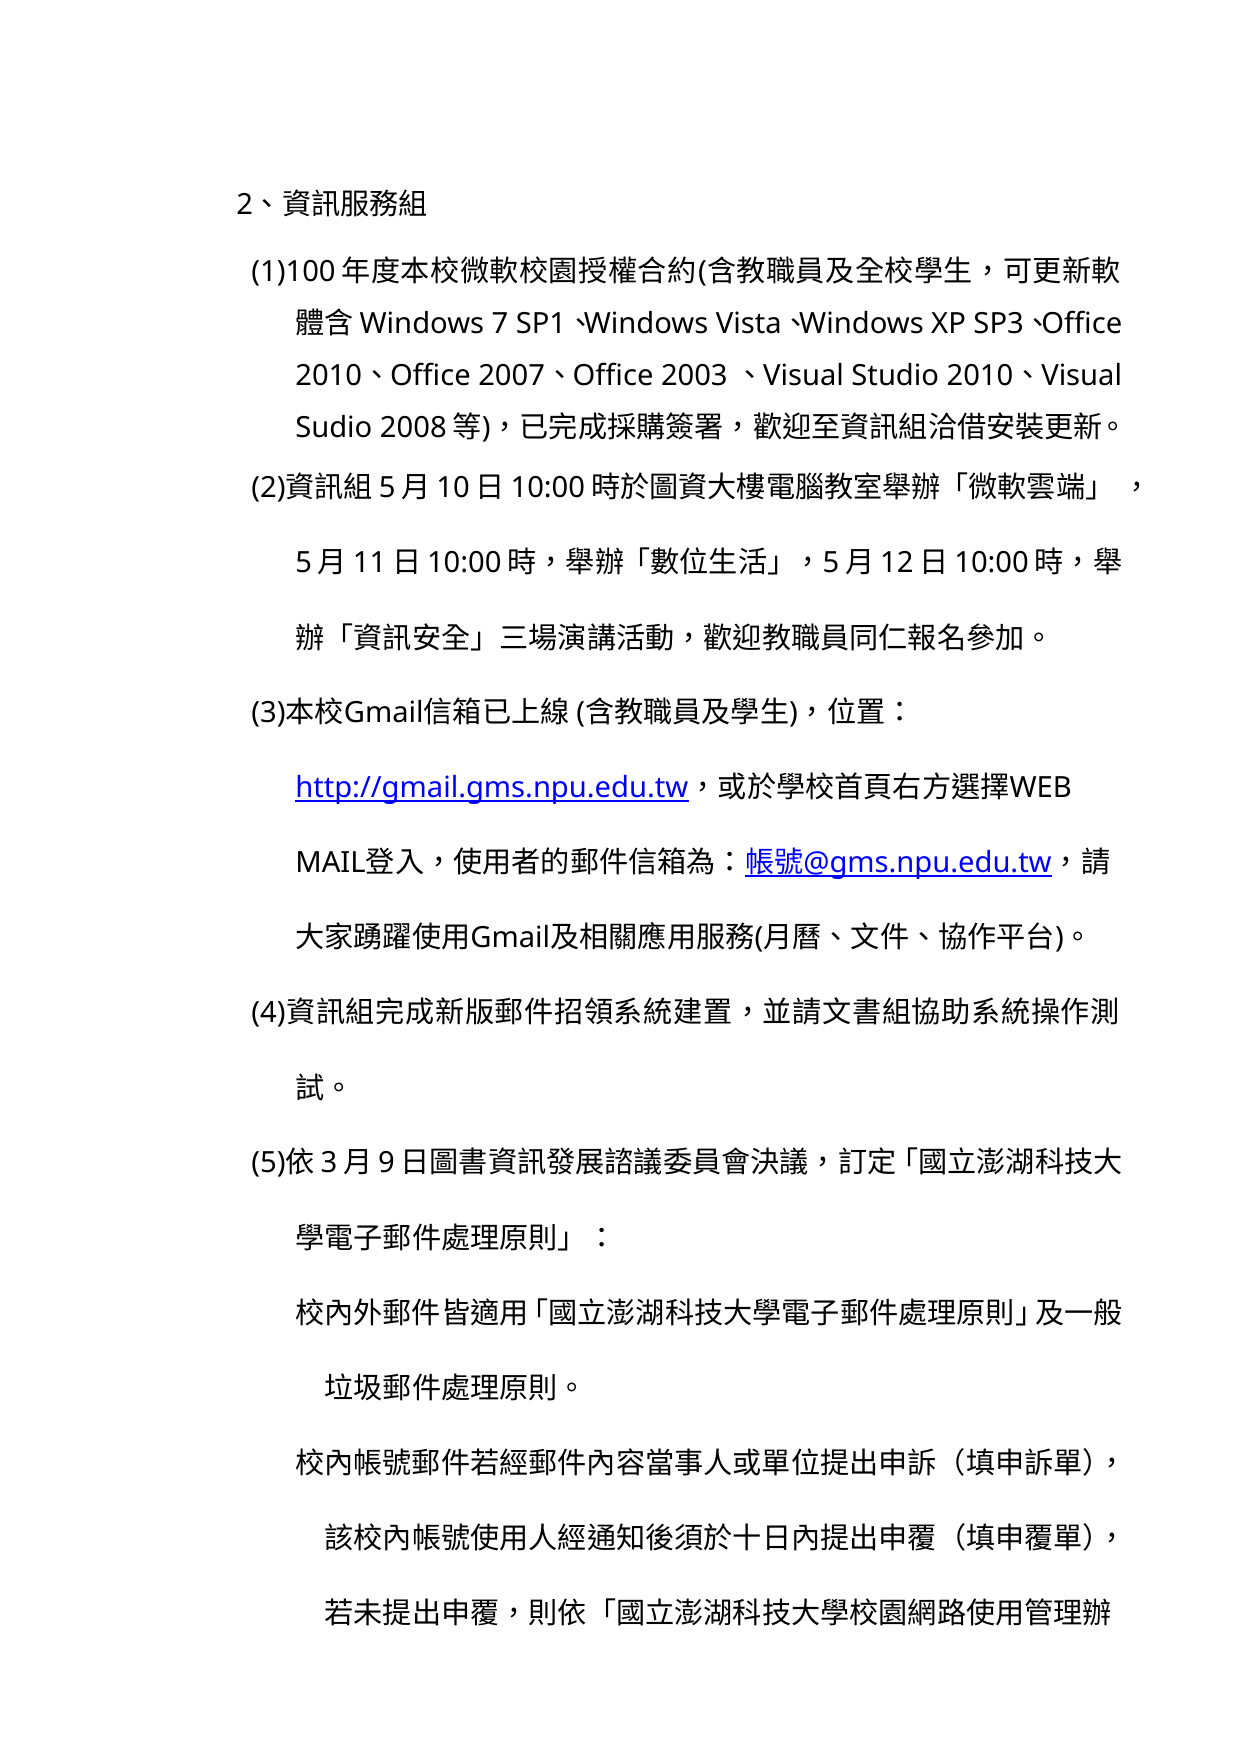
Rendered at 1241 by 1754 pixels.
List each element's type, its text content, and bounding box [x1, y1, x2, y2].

text (4)資訊組完成新版郵件招領系統建置，並請文書組協助系統操作測試。 [251, 973, 1122, 1123]
text 校內帳號郵件若經郵件內容當事人或單位提出申訴（填申訴單），該校內帳號使用人經通知後須於十日內提出申覆（填申覆單），若未提出申覆，則依「國立澎湖科技大學校園網路使用管理辦法」規定停權三個月，若提出申覆，則提報圖書資訊發展諮議委員會進行討論。 [295, 1423, 1122, 1648]
text 2、資訊服務組 [191, 164, 1122, 239]
text 校內外郵件皆適用「國立澎湖科技大學電子郵件處理原則」及一般垃圾郵件處理原則。 [295, 1273, 1122, 1423]
text (2)資訊組5月10日10:00時於圖資大樓電腦教室舉辦「微軟雲端」，5月11日10:00時，舉辦「數位生活」，5月12日10:00時，舉辦「資訊安全」三場演講活動，歡迎教職員同仁報名參加。 [251, 448, 1122, 673]
text (3)本校Gmail信箱已上線 (含教職員及學生)，位置：http://gmail.gms.npu.edu.tw，或於學校首頁右方選擇WEB MAIL登入，使用者的郵件信箱為：帳號@gms.npu.edu.tw，請大家踴躍使用Gmail及相關應用服務(月曆、文件、協作平台)。 [251, 673, 1122, 973]
text (1)100年度本校微軟校園授權合約(含教職員及全校學生，可更新軟體含Windows 7 SP1、Windows Vista、Windows XP SP3、Office 2010、Office 2007、Office 2003 、Visual Studio 2010、Visual Sudio 2008等)，已完成採購簽署，歡迎至資訊組洽借安裝更新。 [251, 239, 1122, 448]
text (5)依3月9日圖書資訊發展諮議委員會決議，訂定「國立澎湖科技大學電子郵件處理原則」： [251, 1123, 1122, 1273]
